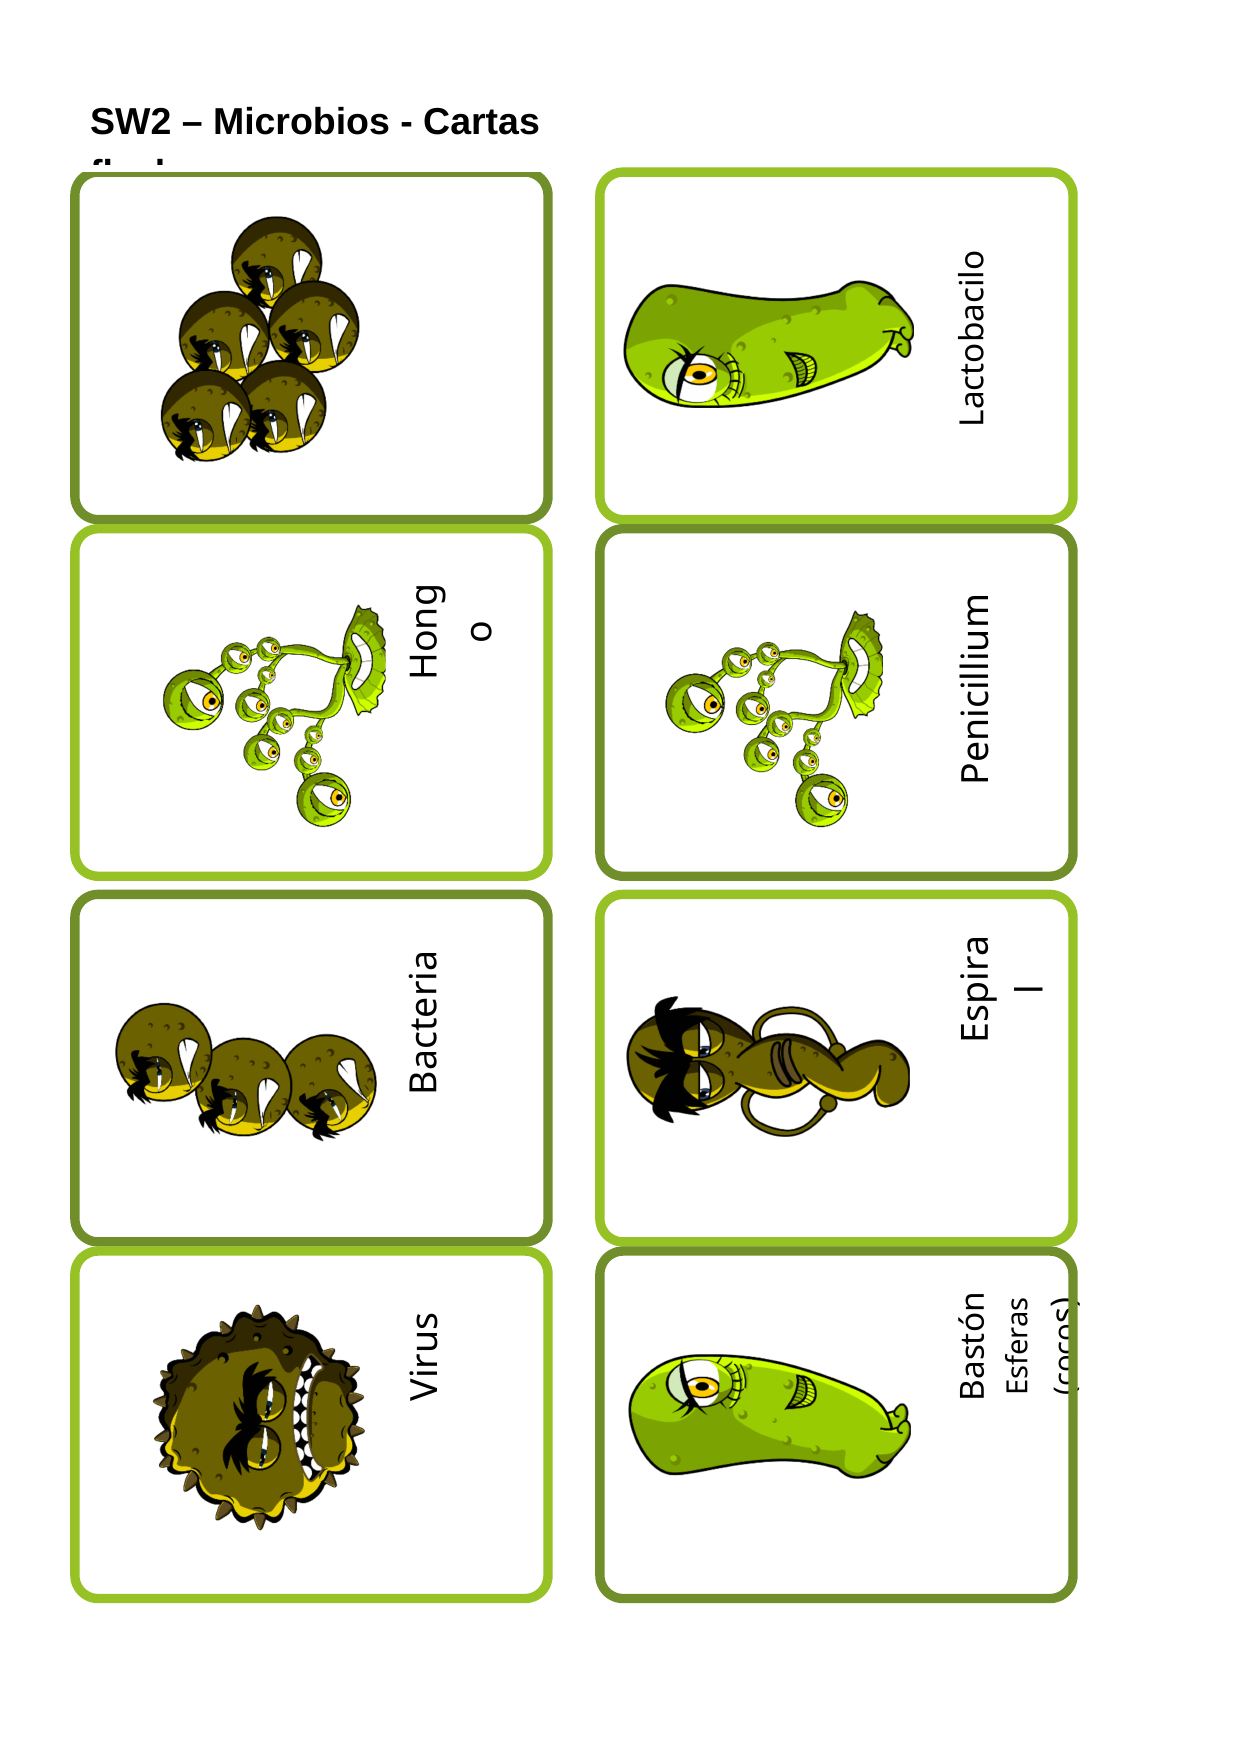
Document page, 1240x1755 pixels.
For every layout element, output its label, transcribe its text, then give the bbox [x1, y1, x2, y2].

subtitle SW2 – Microbios - Cartas flash [90, 99, 578, 165]
